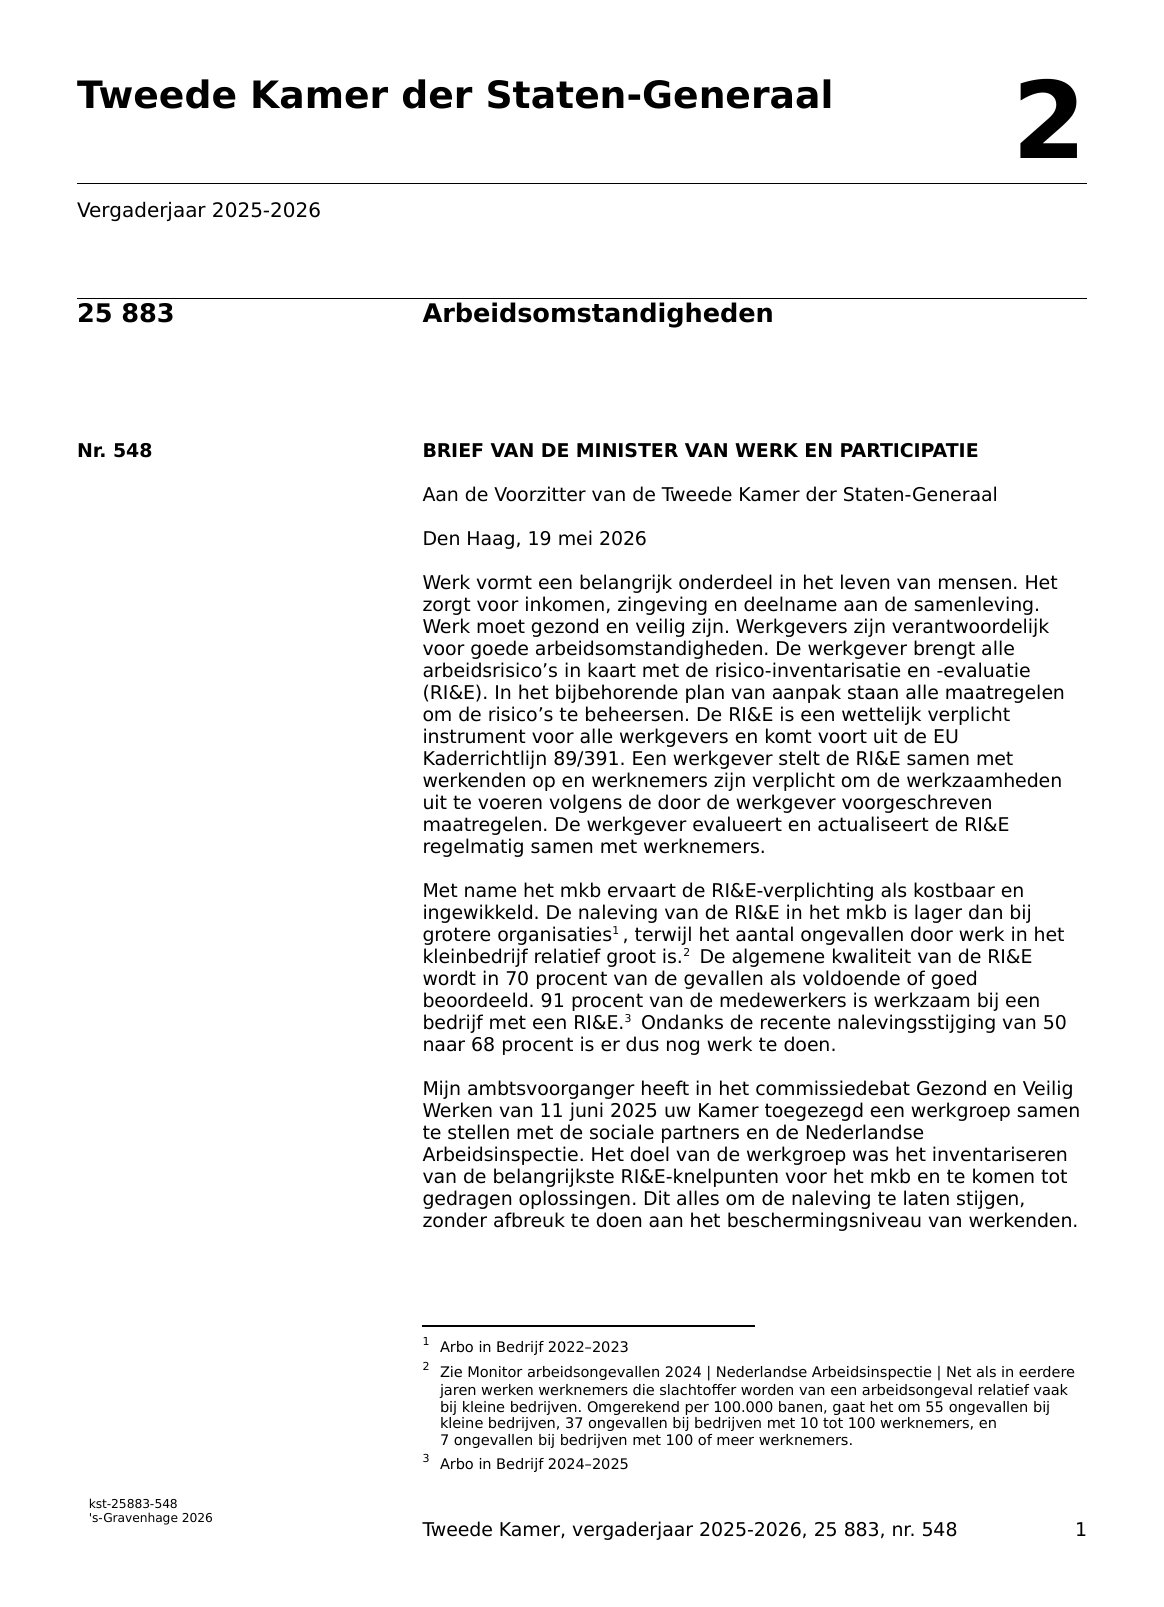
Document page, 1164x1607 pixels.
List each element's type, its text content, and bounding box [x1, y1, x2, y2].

table_cell Vergaderjaar 2025-2026 [77, 184, 1087, 298]
text 's-Gravenhage 2026 [88, 1511, 323, 1525]
text Mijn ambtsvoorganger heeft in het commissiedebat Gezond en Veilig Werken van 11 juni 2025 uw Kamer toegezegd een werkgroep samen te stellen met de sociale partners en de Nederlandse Arbeidsinspectie. Het doel van de werkgroep was het inventariseren van de belangrijkste RI&E-knelpunten voor het mkb en te komen tot gedragen oplossingen. Dit alles om de naleving te laten stijgen, zonder afbreuk te doen aan het beschermingsniveau van werkenden. [422, 1078, 1087, 1232]
subtitle Nr. 548 BRIEF VAN DE MINISTER VAN WERK EN PARTICIPATIE [77, 440, 1087, 462]
text Den Haag, 19 mei 2026 [422, 528, 1087, 550]
text Arbo in Bedrijf 2024–2025 [422, 1452, 1087, 1474]
text Aan de Voorzitter van de Tweede Kamer der Staten-Generaal [422, 484, 1087, 506]
text Werk vormt een belangrijk onderdeel in het leven van mensen. Het zorgt voor inkomen, zingeving en deelname aan de samenleving. Werk moet gezond en veilig zijn. Werkgevers zijn verantwoordelijk voor goede arbeidsomstandigheden. De werkgever brengt alle arbeidsrisico’s in kaart met de risico-inventarisatie en -evaluatie (RI&E). In het bijbehorende plan van aanpak staan alle maatregelen om de risico’s te beheersen. De RI&E is een wettelijk verplicht instrument voor alle werkgevers en komt voort uit de EU Kaderrichtlijn 89/391. Een werkgever stelt de RI&E samen met werkenden op en werknemers zijn verplicht om de werkzaamheden uit te voeren volgens de door de werkgever voorgeschreven maatregelen. De werkgever evalueert en actualiseert de RI&E regelmatig samen met werknemers. [422, 572, 1087, 858]
text Arbo in Bedrijf 2022–2023 [422, 1335, 1087, 1357]
text Zie Monitor arbeidsongevallen 2024 | Nederlandse Arbeidsinspectie | Net als in eerdere jaren werken werknemers die slachtoffer worden van een arbeidsongeval relatief vaak bij kleine bedrijven. Omgerekend per 100.000 banen, gaat het om 55 ongevallen bij kleine bedrijven, 37 ongevallen bij bedrijven met 10 tot 100 werknemers, en 7 ongevallen bij bedrijven met 100 of meer werknemers. [422, 1360, 1087, 1449]
table_header 2 [886, 59, 1087, 183]
table_header Tweede Kamer der Staten-Generaal [77, 59, 886, 183]
subtitle 25 883 Arbeidsomstandigheden [77, 299, 1087, 329]
text kst-25883-548 [88, 1497, 323, 1511]
text Met name het mkb ervaart de RI&E-verplichting als kostbaar en ingewikkeld. De naleving van de RI&E in het mkb is lager dan bij grotere organisaties, terwijl het aantal ongevallen door werk in het kleinbedrijf relatief groot is. De algemene kwaliteit van de RI&E wordt in 70 procent van de gevallen als voldoende of goed beoordeeld. 91 procent van de medewerkers is werkzaam bij een bedrijf met een RI&E. Ondanks de recente nalevingsstijging van 50 naar 68 procent is er dus nog werk te doen. [422, 880, 1087, 1056]
